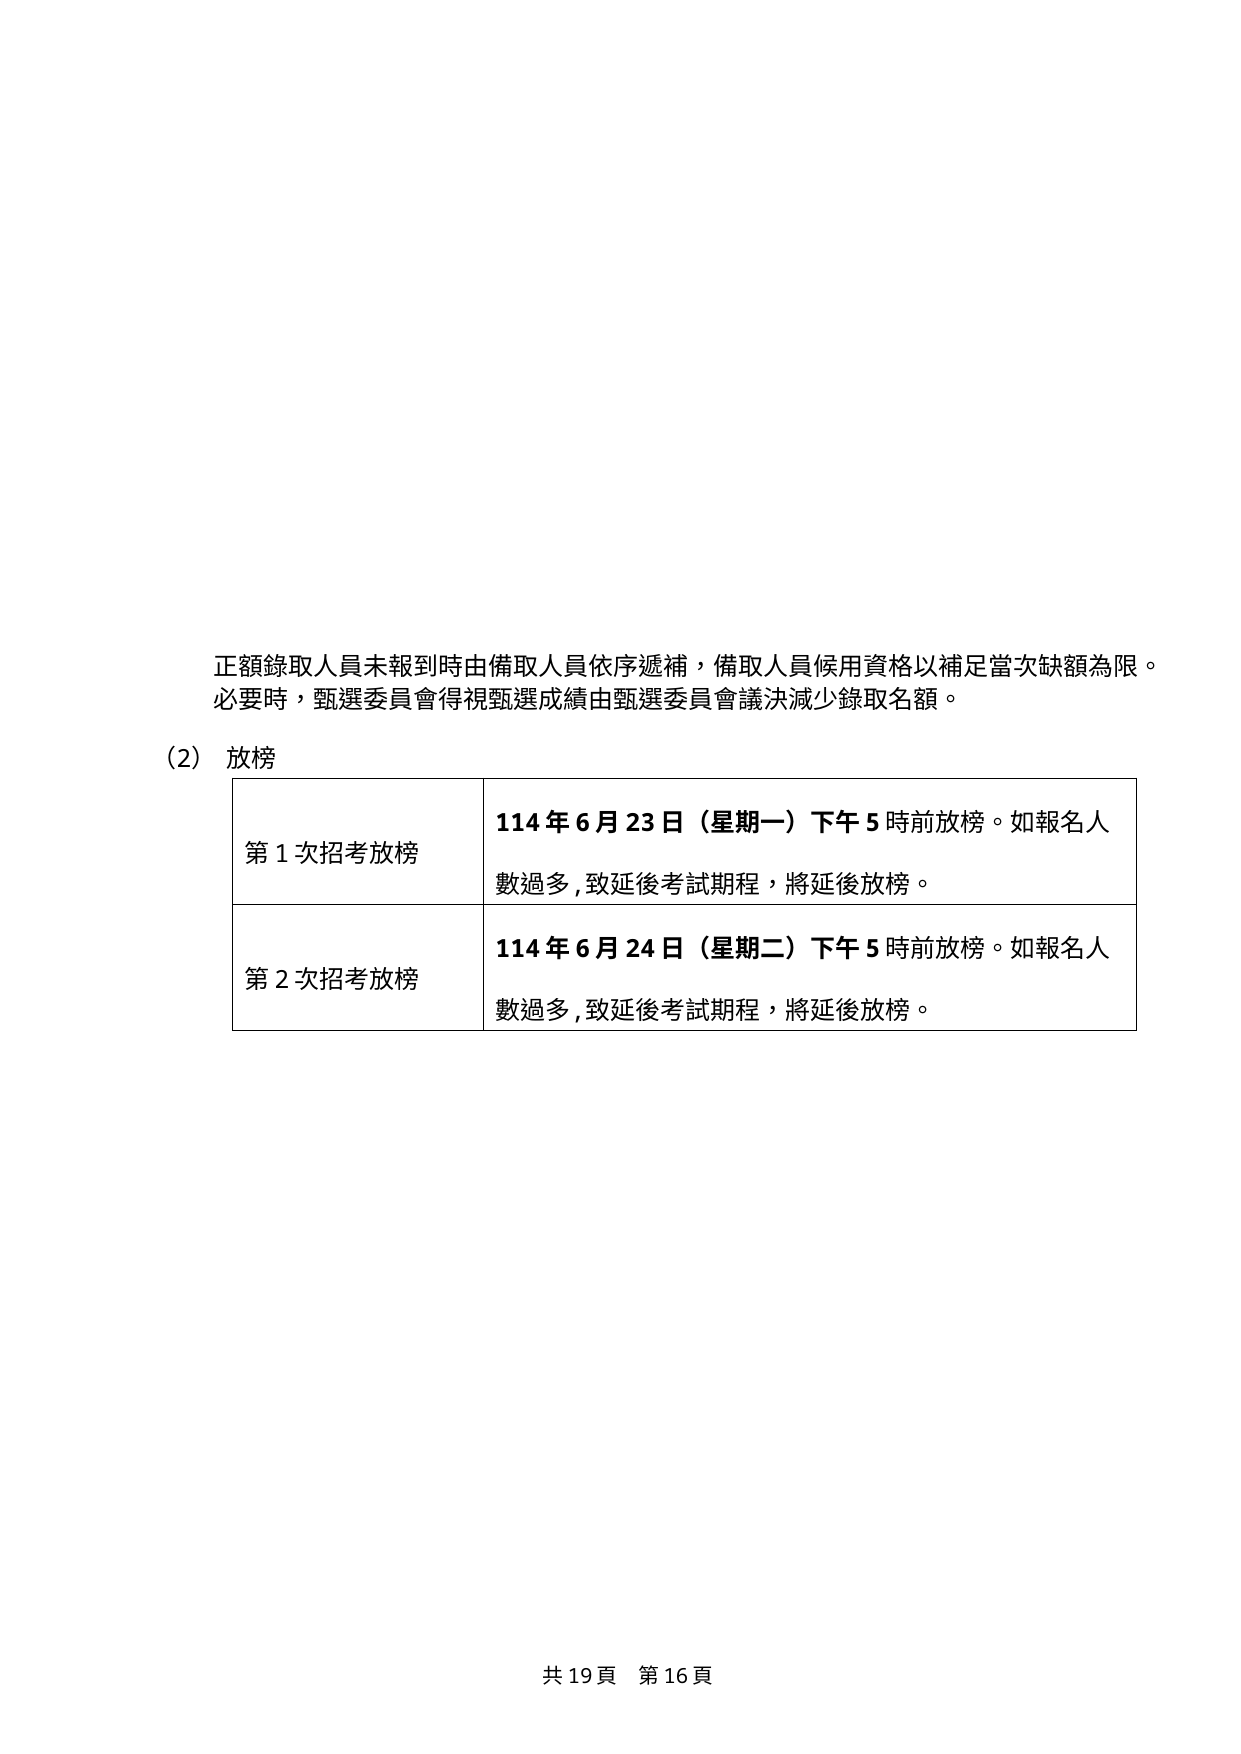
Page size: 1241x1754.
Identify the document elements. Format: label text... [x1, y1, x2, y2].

list 放榜 [151, 715, 1167, 778]
table_cell 114年6月24日（星期二）下午5時前放榜。如報名人數過多,致延後考試期程，將延後放榜。 [484, 905, 1136, 1030]
table_header 114年6月23日（星期一）下午5時前放榜。如報名人數過多,致延後考試期程，將延後放榜。 [484, 779, 1136, 904]
table_cell 第2次招考放榜 [233, 905, 483, 1030]
table_header 第1次招考放榜 [233, 779, 483, 904]
text 正額錄取人員未報到時由備取人員依序遞補，備取人員候用資格以補足當次缺額為限。必要時，甄選委員會得視甄選成績由甄選委員會議決減少錄取名額。 [214, 648, 1167, 715]
